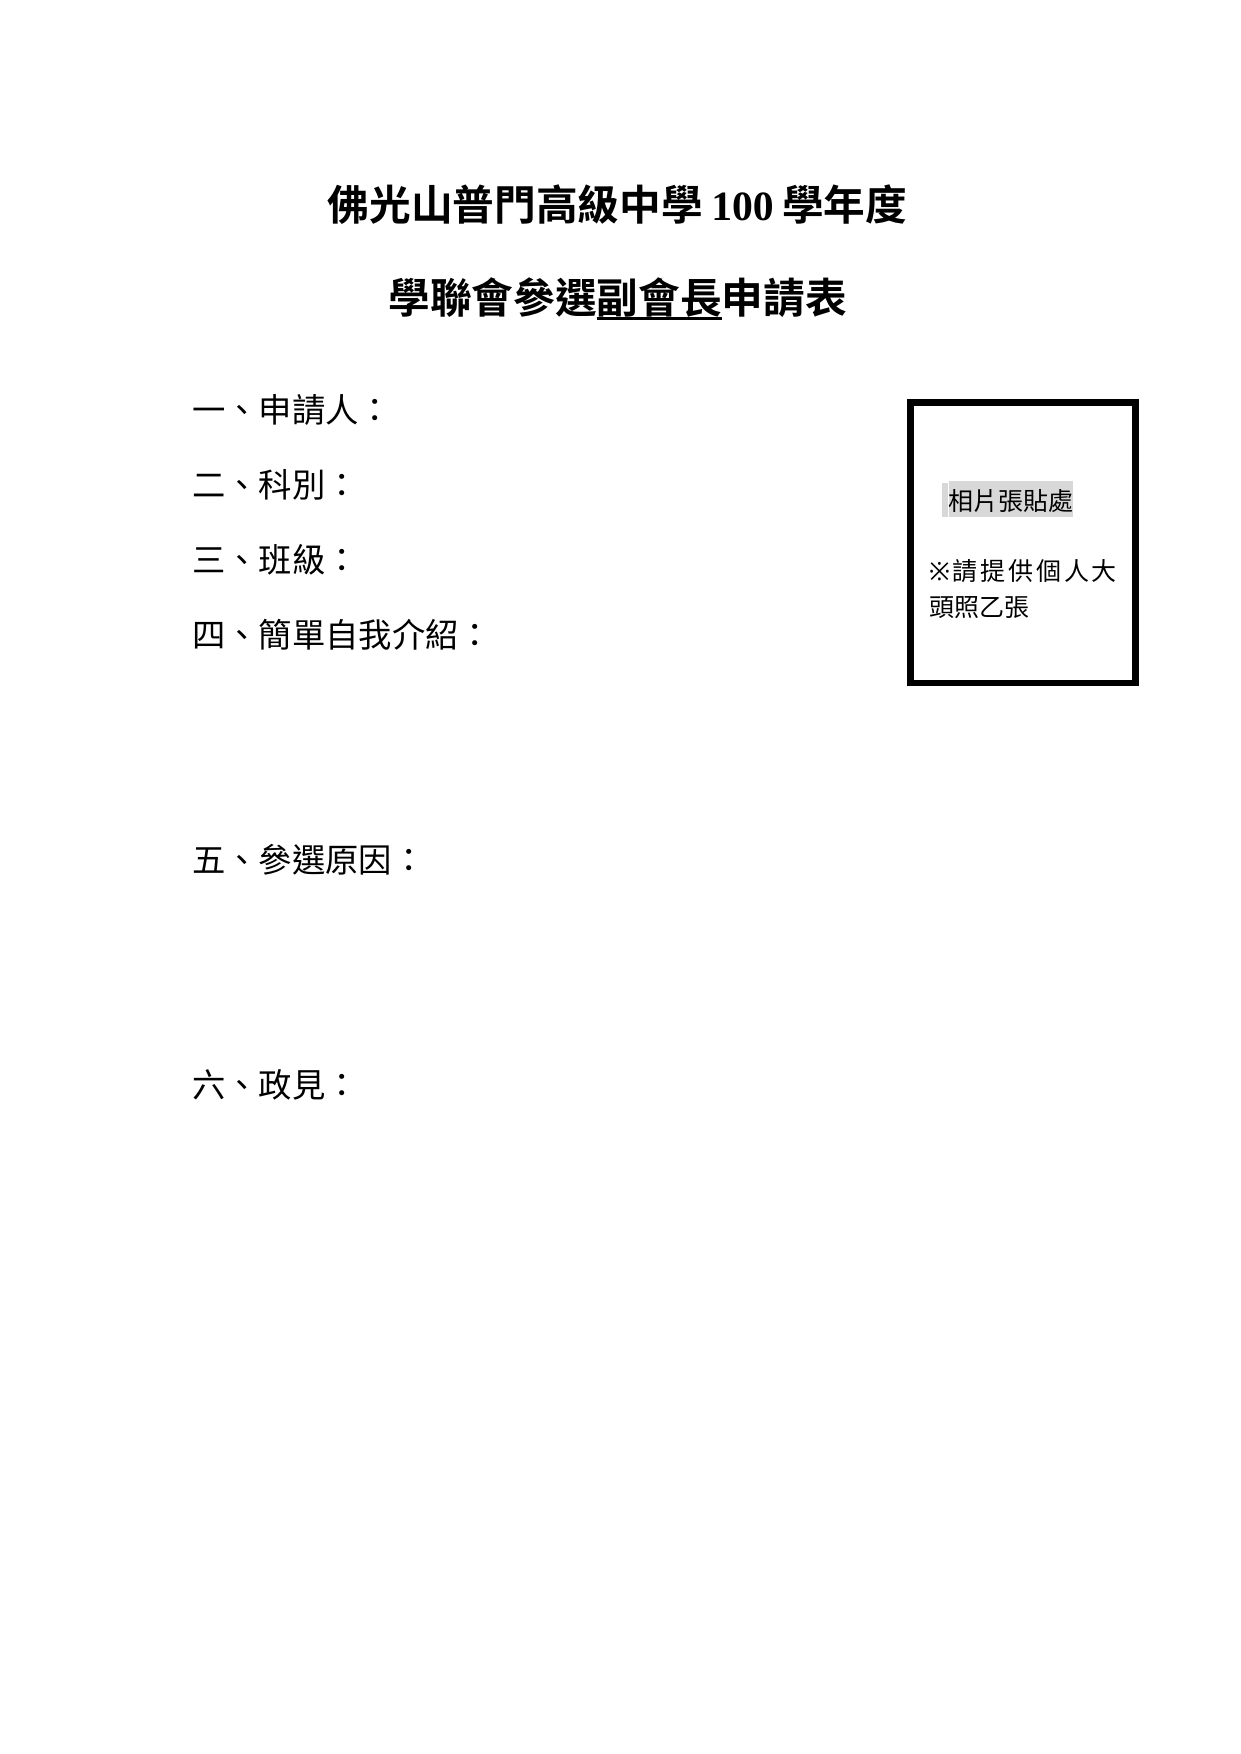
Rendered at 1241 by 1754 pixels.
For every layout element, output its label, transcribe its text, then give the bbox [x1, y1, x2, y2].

text 一、申請人： [192, 371, 1092, 446]
text 相片張貼處 [929, 481, 1117, 517]
text 三、班級： [192, 521, 907, 596]
text 學聯會參選副會長申請表 [142, 258, 1092, 333]
text 二、科別： [192, 446, 907, 521]
text 佛光山普門高級中學100學年度 [142, 164, 1092, 239]
text 五、參選原因： [192, 821, 1092, 896]
text 六、政見： [192, 1046, 1092, 1121]
text 四、簡單自我介紹： [142, 596, 907, 671]
text ※請提供個人大頭照乙張 [929, 551, 1117, 624]
